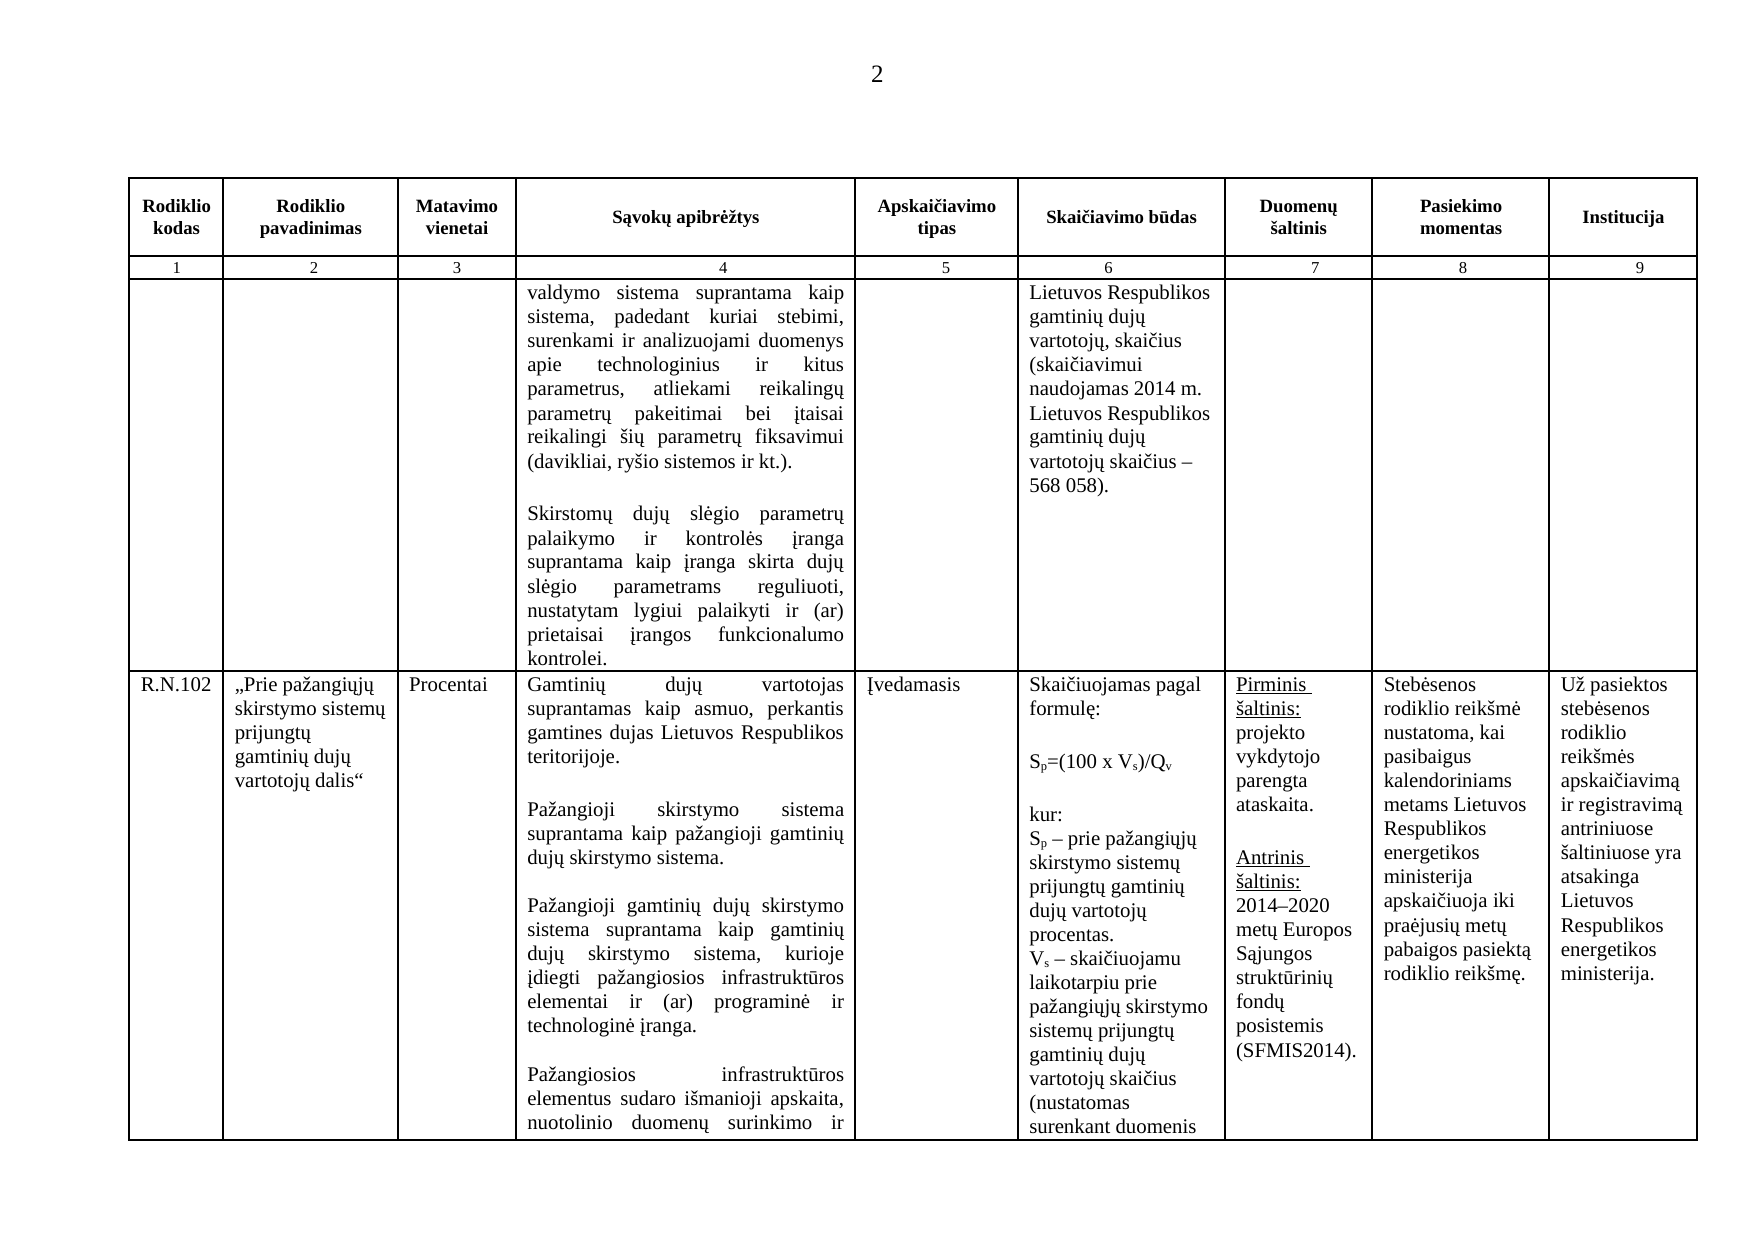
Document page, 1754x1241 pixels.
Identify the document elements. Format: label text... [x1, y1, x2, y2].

table_cell Stebėsenos rodiklio reikšmė nustatoma, kai pasibaigus kalendoriniams metams Lietuvos Respublikos energetikos ministerija apskaičiuoja iki praėjusių metų pabaigos pasiektą rodiklio reikšmę. [1373, 672, 1548, 1138]
table_cell „Prie pažangiųjų skirstymo sistemų prijungtų gamtinių dujų vartotojų dalis“ [224, 672, 397, 1138]
table_cell [1226, 280, 1371, 670]
table_header Matavimo vienetai [399, 179, 515, 255]
table_cell [1373, 280, 1548, 670]
table_cell 8 [1373, 257, 1548, 278]
table_header Rodiklio kodas [130, 179, 222, 255]
table_cell Gamtinių dujų vartotojas suprantamas kaip asmuo, perkantis gamtines dujas Lietuvos Respublikos teritorijoje. Pažangioji skirstymo sistema suprantama kaip pažangioji gamtinių dujų skirstymo sistema. Pažangioji gamtinių dujų skirstymo sistema suprantama kaip gamtinių dujų skirstymo sistema, kurioje įdiegti pažangiosios infrastruktūros elementai ir (ar) programinė ir technologinė įranga. Pažangiosios infrastruktūros elementus sudaro išmanioji apskaita, nuotolinio duomenų surinkimo ir [517, 672, 854, 1138]
table_header Skaičiavimo būdas [1019, 179, 1224, 255]
table_cell [130, 280, 222, 670]
table_cell Įvedamasis [856, 672, 1017, 1138]
table_cell valdymo sistema suprantama kaip sistema, padedant kuriai stebimi, surenkami ir analizuojami duomenys apie technologinius ir kitus parametrus, atliekami reikalingų parametrų pakeitimai bei įtaisai reikalingi šių parametrų fiksavimui (davikliai, ryšio sistemos ir kt.). Skirstomų dujų slėgio parametrų palaikymo ir kontrolės įranga suprantama kaip įranga skirta dujų slėgio parametrams reguliuoti, nustatytam lygiui palaikyti ir (ar) prietaisai įrangos funkcionalumo kontrolei. [517, 280, 854, 670]
table_cell 1 [130, 257, 222, 278]
table_cell 2 [224, 257, 397, 278]
table_cell 5 [856, 257, 1017, 278]
table_cell Lietuvos Respublikos gamtinių dujų vartotojų, skaičius (skaičiavimui naudojamas 2014 m. Lietuvos Respublikos gamtinių dujų vartotojų skaičius – 568 058). [1019, 280, 1224, 670]
table_header Pasiekimo momentas [1373, 179, 1548, 255]
table_cell 9 [1550, 257, 1696, 278]
table_cell Už pasiektos stebėsenos rodiklio reikšmės apskaičiavimą ir registravimą antriniuose šaltiniuose yra atsakinga Lietuvos Respublikos energetikos ministerija. [1550, 672, 1696, 1138]
table_cell [399, 280, 515, 670]
table_header Duomenų šaltinis [1226, 179, 1371, 255]
table_cell 7 [1226, 257, 1371, 278]
table_header Apskaičiavimo tipas [856, 179, 1017, 255]
table_cell [856, 280, 1017, 670]
table_cell Skaičiuojamas pagal formulę: Sp=(100 x Vs)/Qv kur: Sp – prie pažangiųjų skirstymo sistemų prijungtų gamtinių dujų vartotojų procentas. Vs – skaičiuojamu laikotarpiu prie pažangiųjų skirstymo sistemų prijungtų gamtinių dujų vartotojų skaičius (nustatomas surenkant duomenis [1019, 672, 1224, 1138]
table_cell [224, 280, 397, 670]
table_header Rodiklio pavadinimas [224, 179, 397, 255]
table_cell 3 [399, 257, 515, 278]
table_cell R.N.102 [130, 672, 222, 1138]
table_cell [1550, 280, 1696, 670]
table_header Sąvokų apibrėžtys [517, 179, 854, 255]
table_cell 4 [517, 257, 854, 278]
table_header Institucija [1550, 179, 1696, 255]
table_cell 6 [1019, 257, 1224, 278]
table_cell Pirminis šaltinis: projekto vykdytojo parengta ataskaita. Antrinis šaltinis: 2014–2020 metų Europos Sąjungos struktūrinių fondų posistemis (SFMIS2014). [1226, 672, 1371, 1138]
table_cell Procentai [399, 672, 515, 1138]
